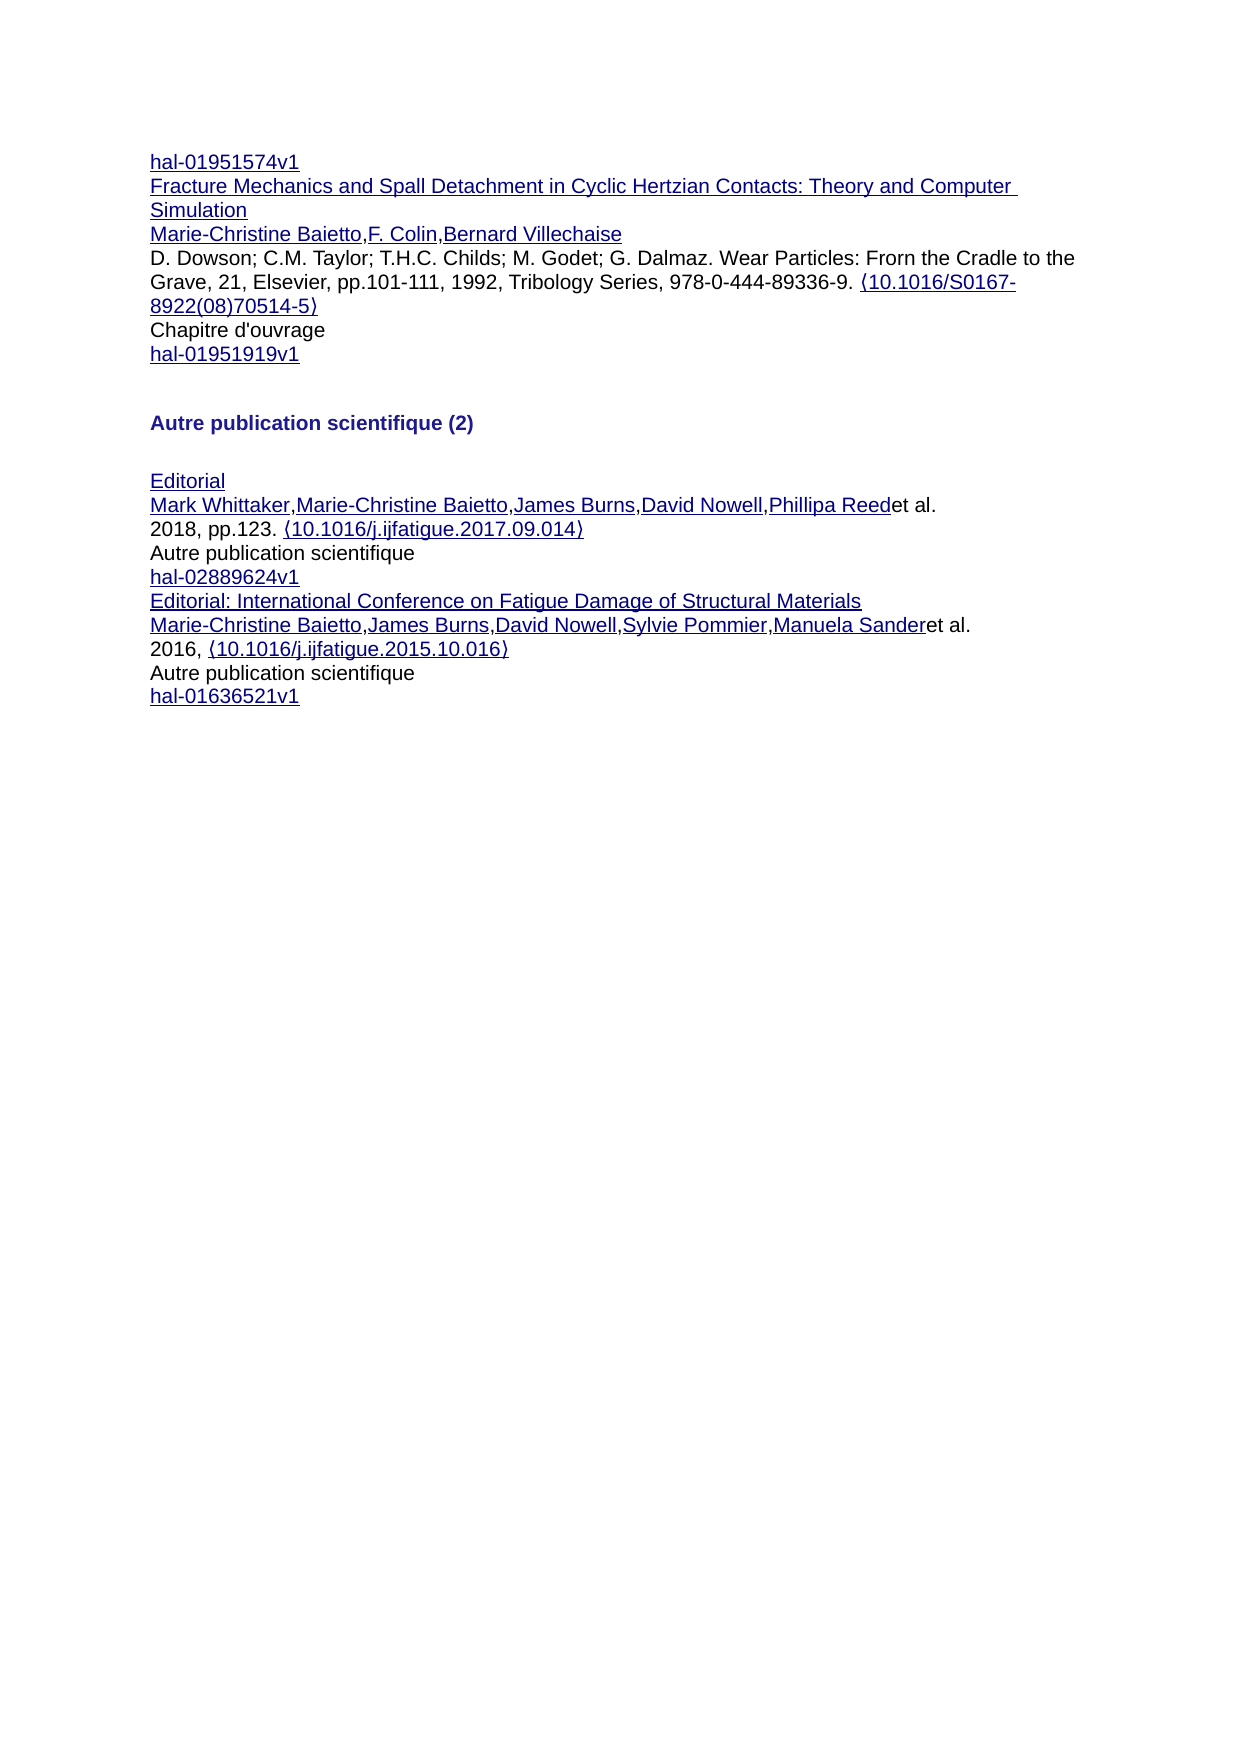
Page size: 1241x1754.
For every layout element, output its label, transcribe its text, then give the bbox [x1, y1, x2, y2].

table_header hal-01951574v1 [150, 150, 1090, 174]
subtitle Autre publication scientifique (2) [150, 410, 1090, 434]
table_cell Fracture Mechanics and Spall Detachment in Cyclic Hertzian Contacts: Theory and Computer Simulation Marie-Christine Baietto,F. Colin,Bernard Villechaise D. Dowson; C.M. Taylor; T.H.C. Childs; M. Godet; G. Dalmaz. Wear Particles: Frorn the Cradle to the Grave, 21, Elsevier, pp.101-111, 1992, Tribology Series, 978-0-444-89336-9. ⟨10.1016/S0167-8922(08)70514-5⟩ Chapitre d'ouvrage hal-01951919v1 [150, 174, 1090, 366]
table_cell Editorial: International Conference on Fatigue Damage of Structural Materials Marie-Christine Baietto,James Burns,David Nowell,Sylvie Pommier,Manuela Sanderet al. 2016, ⟨10.1016/j.ijfatigue.2015.10.016⟩ Autre publication scientifique hal-01636521v1 [150, 589, 1090, 708]
table_header Editorial Mark Whittaker,Marie-Christine Baietto,James Burns,David Nowell,Phillipa Reedet al. 2018, pp.123. ⟨10.1016/j.ijfatigue.2017.09.014⟩ Autre publication scientifique hal-02889624v1 [150, 469, 1090, 588]
